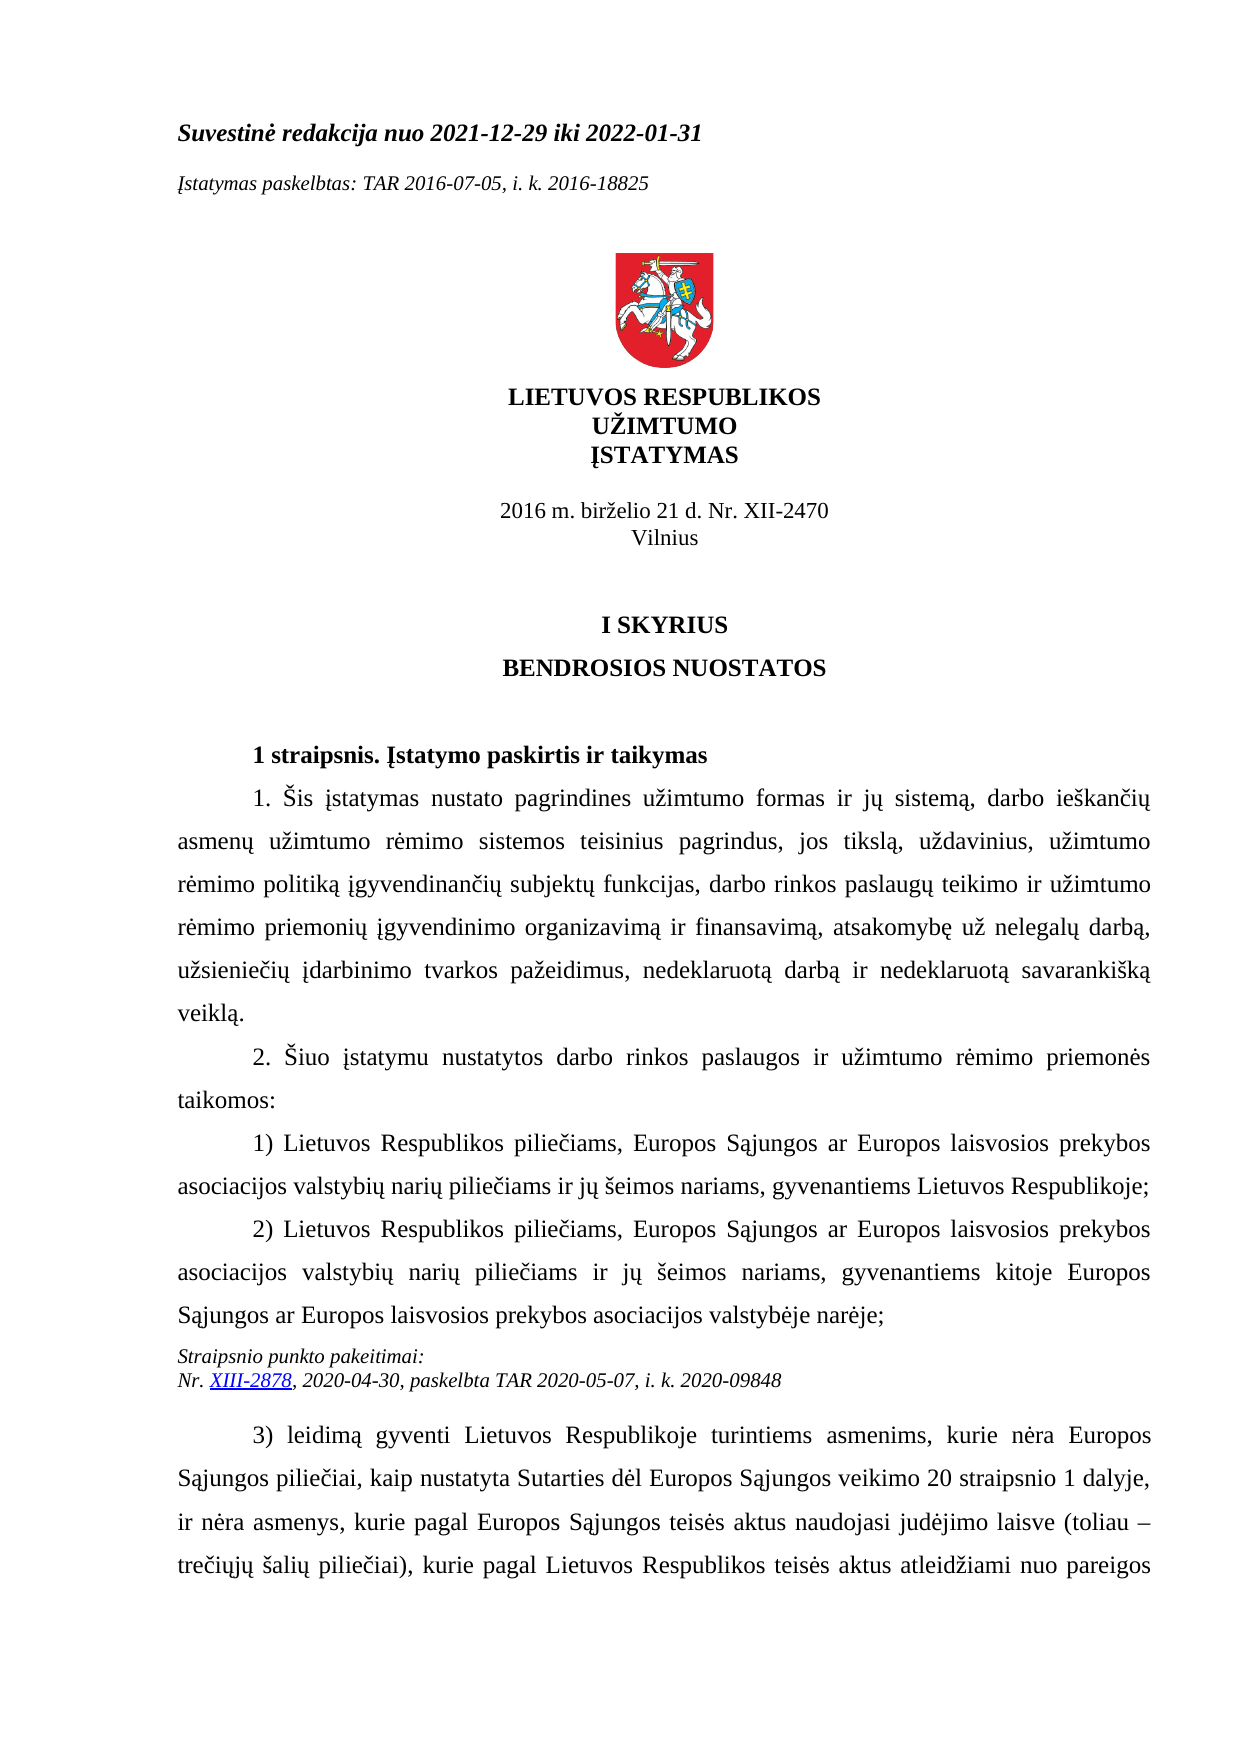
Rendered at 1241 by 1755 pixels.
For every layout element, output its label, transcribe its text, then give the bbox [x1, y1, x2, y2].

text 2. Šiuo įstatymu nustatytos darbo rinkos paslaugos ir užimtumo rėmimo priemonės taikomos: [177, 1042, 1152, 1113]
text Įstatymas paskelbtas: TAR 2016-07-05, i. k. 2016-18825 [177, 171, 1152, 195]
text 1. Šis įstatymas nustato pagrindines užimtumo formas ir jų sistemą, darbo ieškančių asmenų užimtumo rėmimo sistemos teisinius pagrindus, jos tikslą, uždavinius, užimtumo rėmimo politiką įgyvendinančių subjektų funkcijas, darbo rinkos paslaugų teikimo ir užimtumo rėmimo priemonių įgyvendinimo organizavimą ir finansavimą, atsakomybę už nelegalų darbą, užsieniečių įdarbinimo tvarkos pažeidimus, nedeklaruotą darbą ir nedeklaruotą savarankišką veiklą. [177, 783, 1152, 1027]
text ĮSTATYMAS [177, 440, 1152, 468]
text Suvestinė redakcija nuo 2021-12-29 iki 2022-01-31 [177, 118, 1152, 147]
text UŽIMTUMO [177, 411, 1152, 440]
text 1 straipsnis. Įstatymo paskirtis ir taikymas [177, 740, 1152, 768]
text I SKYRIUS [177, 610, 1152, 639]
text LIETUVOS RESPUBLIKOS [177, 382, 1152, 411]
text Vilnius [177, 524, 1152, 550]
text 2016 m. birželio 21 d. Nr. XII-2470 [177, 497, 1152, 524]
text 1) Lietuvos Respublikos piliečiams, Europos Sąjungos ar Europos laisvosios prekybos asociacijos valstybių narių piliečiams ir jų šeimos nariams, gyvenantiems Lietuvos Respublikoje; [177, 1128, 1152, 1200]
text 2) Lietuvos Respublikos piliečiams, Europos Sąjungos ar Europos laisvosios prekybos asociacijos valstybių narių piliečiams ir jų šeimos nariams, gyvenantiems kitoje Europos Sąjungos ar Europos laisvosios prekybos asociacijos valstybėje narėje; [177, 1214, 1152, 1329]
text Straipsnio punkto pakeitimai: [177, 1343, 1152, 1368]
text BENDROSIOS NUOSTATOS [177, 653, 1152, 682]
text 3) leidimą gyventi Lietuvos Respublikoje turintiems asmenims, kurie nėra Europos Sąjungos piliečiai, kaip nustatyta Sutarties dėl Europos Sąjungos veikimo 20 straipsnio 1 dalyje, ir nėra asmenys, kurie pagal Europos Sąjungos teisės aktus naudojasi judėjimo laisve (toliau – trečiųjų šalių piliečiai), kurie pagal Lietuvos Respublikos teisės aktus atleidžiami nuo pareigos [177, 1420, 1152, 1578]
text Nr. XIII-2878, 2020-04-30, paskelbta TAR 2020-05-07, i. k. 2020-09848 [177, 1368, 1152, 1392]
